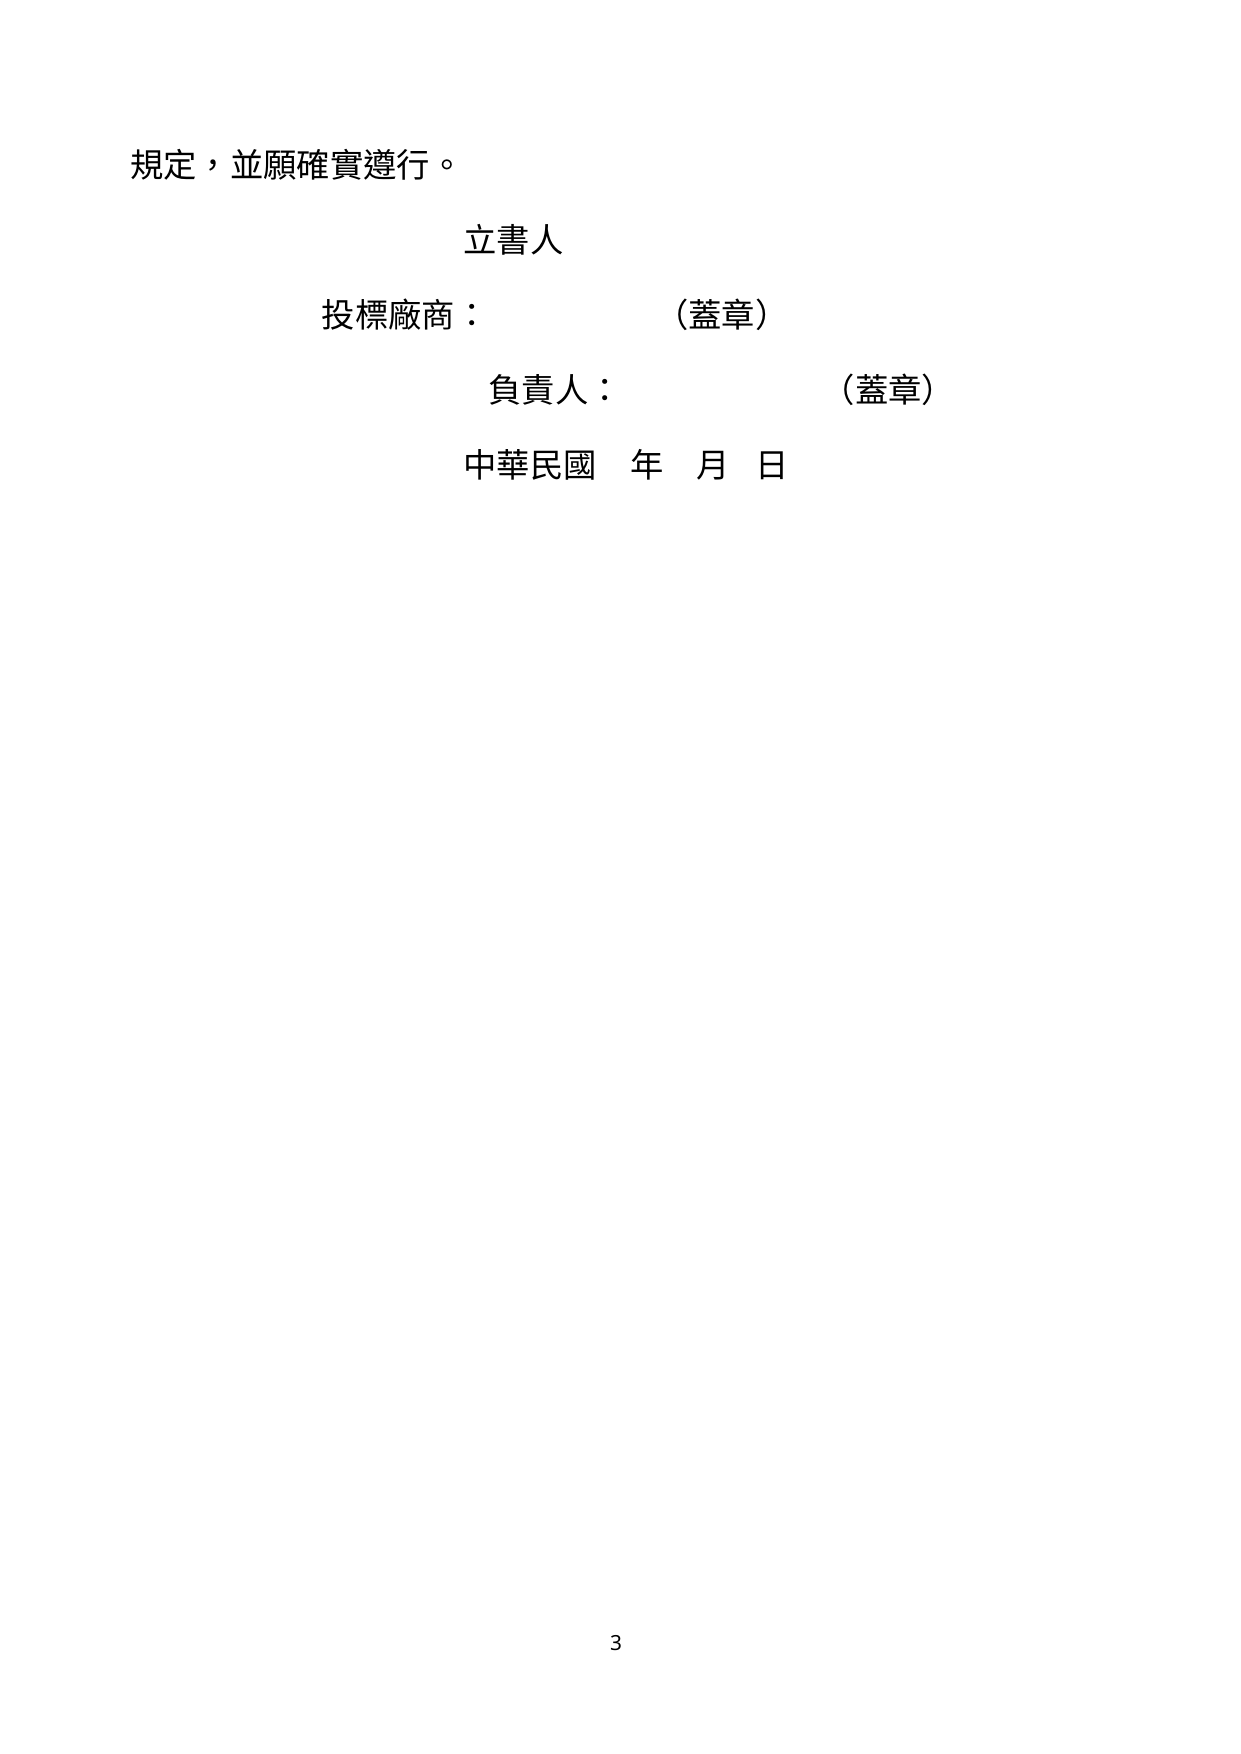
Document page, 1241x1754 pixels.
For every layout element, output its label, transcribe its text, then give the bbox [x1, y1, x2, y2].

text 投標廠商： （蓋章） [130, 276, 1110, 351]
text 負責人： （蓋章） [130, 351, 1110, 426]
text 立書人 [230, 201, 1110, 276]
text 中華民國 年 月 日 [230, 426, 1110, 501]
text 規定，並願確實遵行。 [130, 126, 1110, 201]
